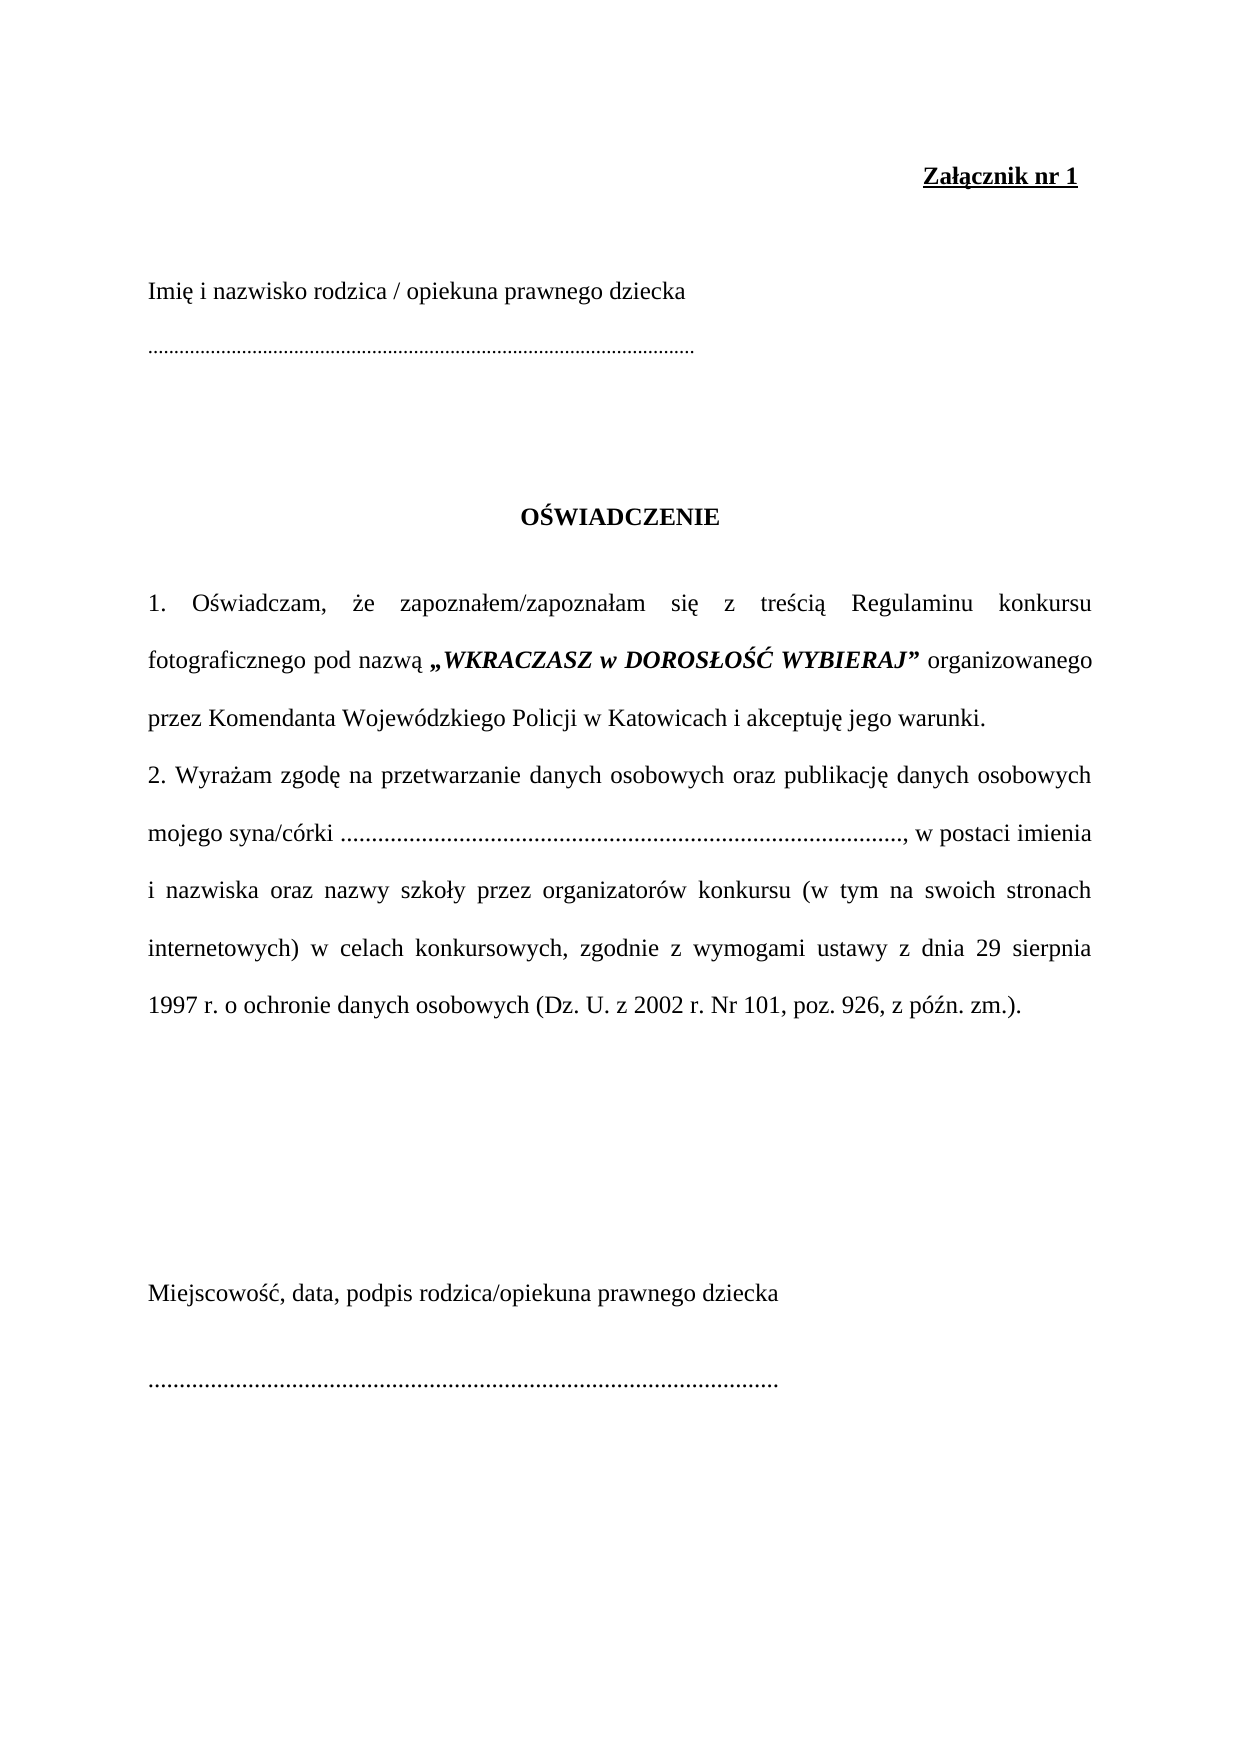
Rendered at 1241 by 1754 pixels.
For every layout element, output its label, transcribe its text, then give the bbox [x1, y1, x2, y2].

text 2. Wyrażam zgodę na przetwarzanie danych osobowych oraz publikację danych osobowych mojego syna/córki .........................................................................................., w postaci imienia i nazwiska oraz nazwy szkoły przez organizatorów konkursu (w tym na swoich stronach internetowych) w celach konkursowych, zgodnie z wymogami ustawy z dnia 29 sierpnia 1997 r. o ochronie danych osobowych (Dz. U. z 2002 r. Nr 101, poz. 926, z późn. zm.). [148, 761, 1092, 1019]
text Miejscowość, data, podpis rodzica/opiekuna prawnego dziecka [148, 1278, 1092, 1307]
text OŚWIADCZENIE [148, 502, 1092, 531]
text ..................................................................................................... [148, 1364, 1092, 1393]
text 1. Oświadczam, że zapoznałem/zapoznałam się z treścią Regulaminu konkursu fotograficznego pod nazwą „WKRACZASZ w DOROSŁOŚĆ WYBIERAJ” organizowanego przez Komendanta Wojewódzkiego Policji w Katowicach i akceptuję jego warunki. [148, 588, 1092, 732]
text Załącznik nr 1 [885, 161, 1092, 190]
text ......................................................................................................... [148, 334, 1092, 358]
text Imię i nazwisko rodzica / opiekuna prawnego dziecka [148, 276, 1092, 305]
